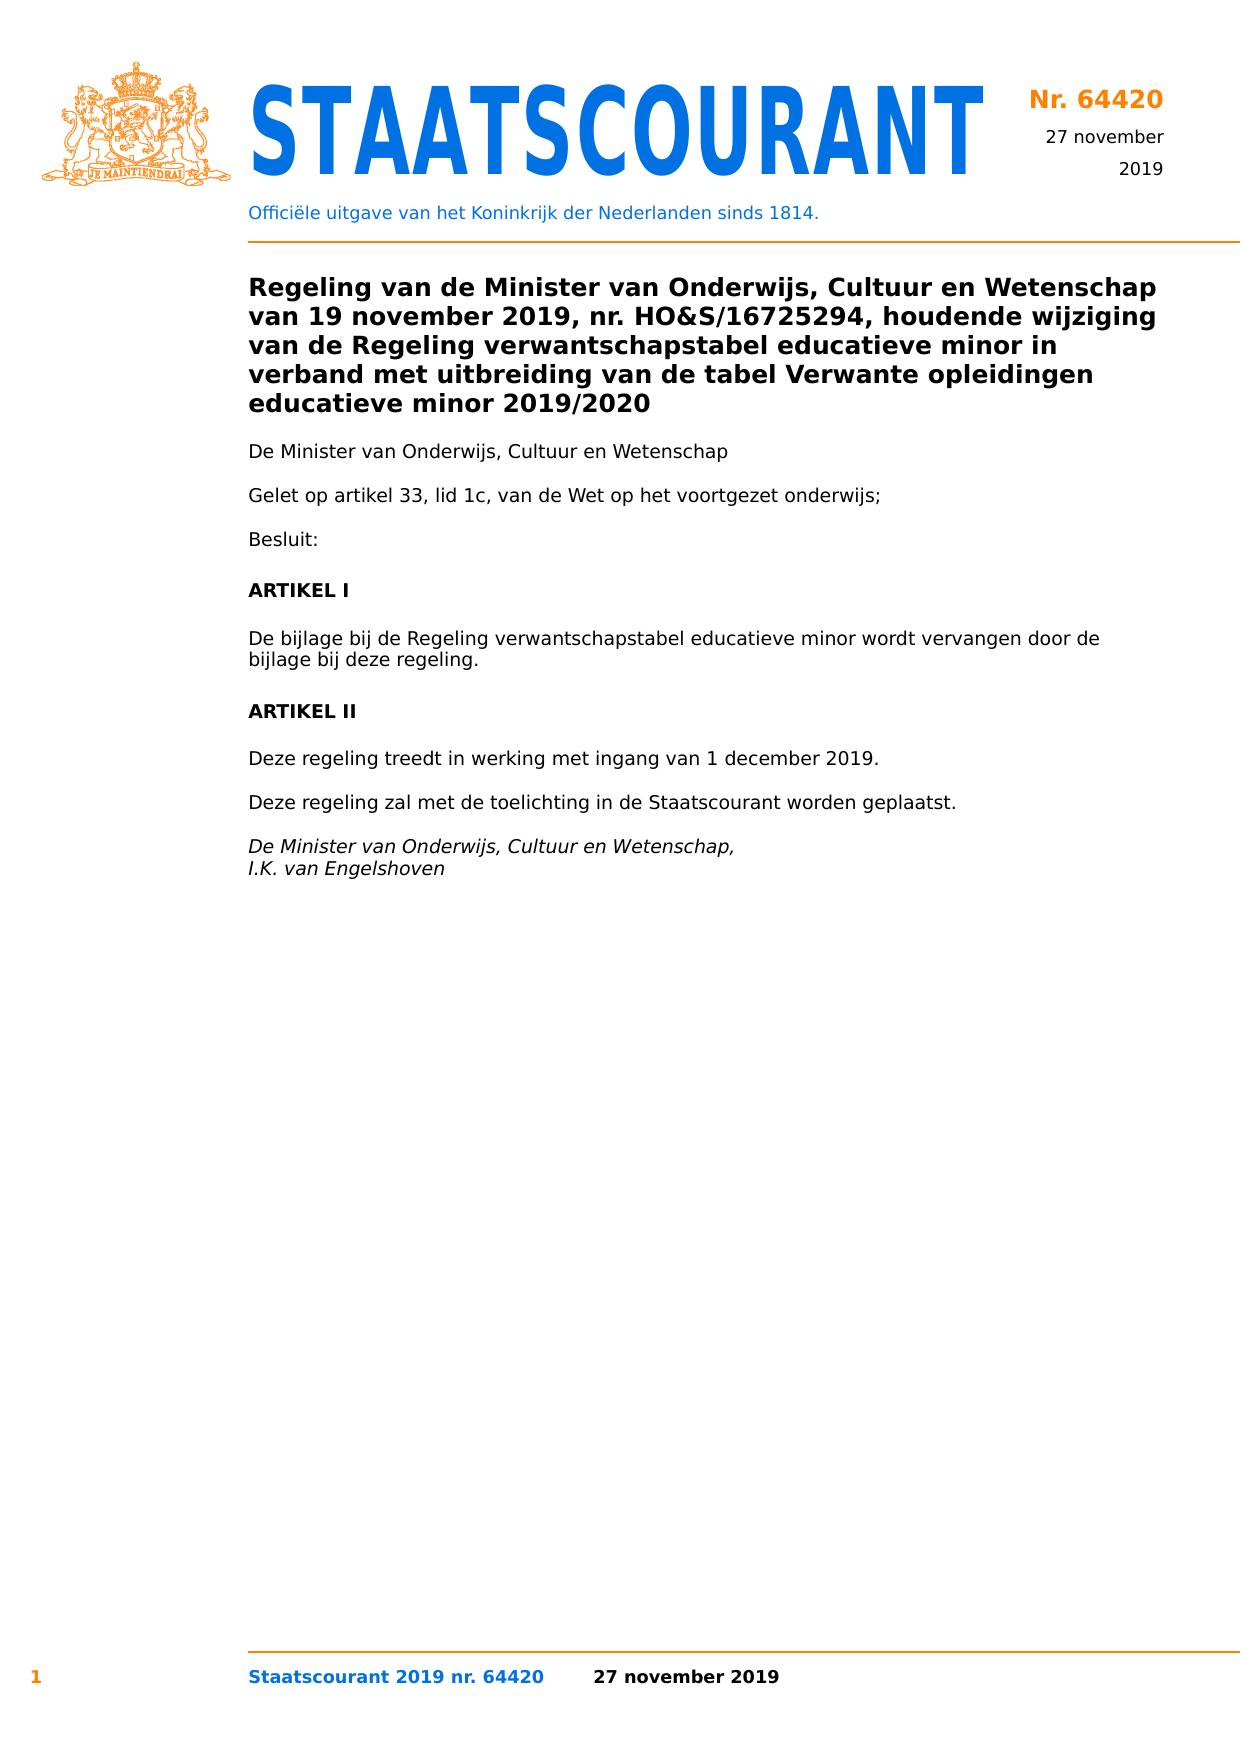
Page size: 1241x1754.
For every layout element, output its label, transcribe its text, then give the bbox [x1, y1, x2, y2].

text De Minister van Onderwijs, Cultuur en Wetenschap [248, 441, 1163, 463]
text De Minister van Onderwijs, Cultuur en Wetenschap, I.K. van Engelshoven [248, 836, 1163, 880]
table_header Nr. 64420 [998, 62, 1240, 121]
text Deze regeling treedt in werking met ingang van 1 december 2019. [248, 748, 1163, 770]
text Deze regeling zal met de toelichting in de Staatscourant worden geplaatst. [248, 792, 1163, 814]
picture [41, 62, 231, 186]
table_header STAATSCOURANT [248, 62, 998, 203]
text De bijlage bij de Regeling verwantschapstabel educatieve minor wordt vervangen door de bijlage bij deze regeling. [248, 627, 1163, 671]
subtitle Regeling van de Minister van Onderwijs, Cultuur en Wetenschap van 19 november 2019, nr. HO&S/16725294, houdende wijziging van de Regeling verwantschapstabel educatieve minor in verband met uitbreiding van de tabel Verwante opleidingen educatieve minor 2019/2020 [248, 273, 1163, 419]
table_cell Officiële uitgave van het Koninkrijk der Nederlanden sinds 1814. [248, 203, 1240, 241]
table_cell 27 november [998, 121, 1240, 153]
text Besluit: [248, 528, 1163, 550]
subtitle ARTIKEL I [248, 580, 1163, 602]
text Gelet op artikel 33, lid 1c, van de Wet op het voortgezet onderwijs; [248, 484, 1163, 507]
table_header [25, 62, 248, 241]
subtitle ARTIKEL II [248, 701, 1163, 723]
table_cell 2019 [998, 153, 1240, 203]
